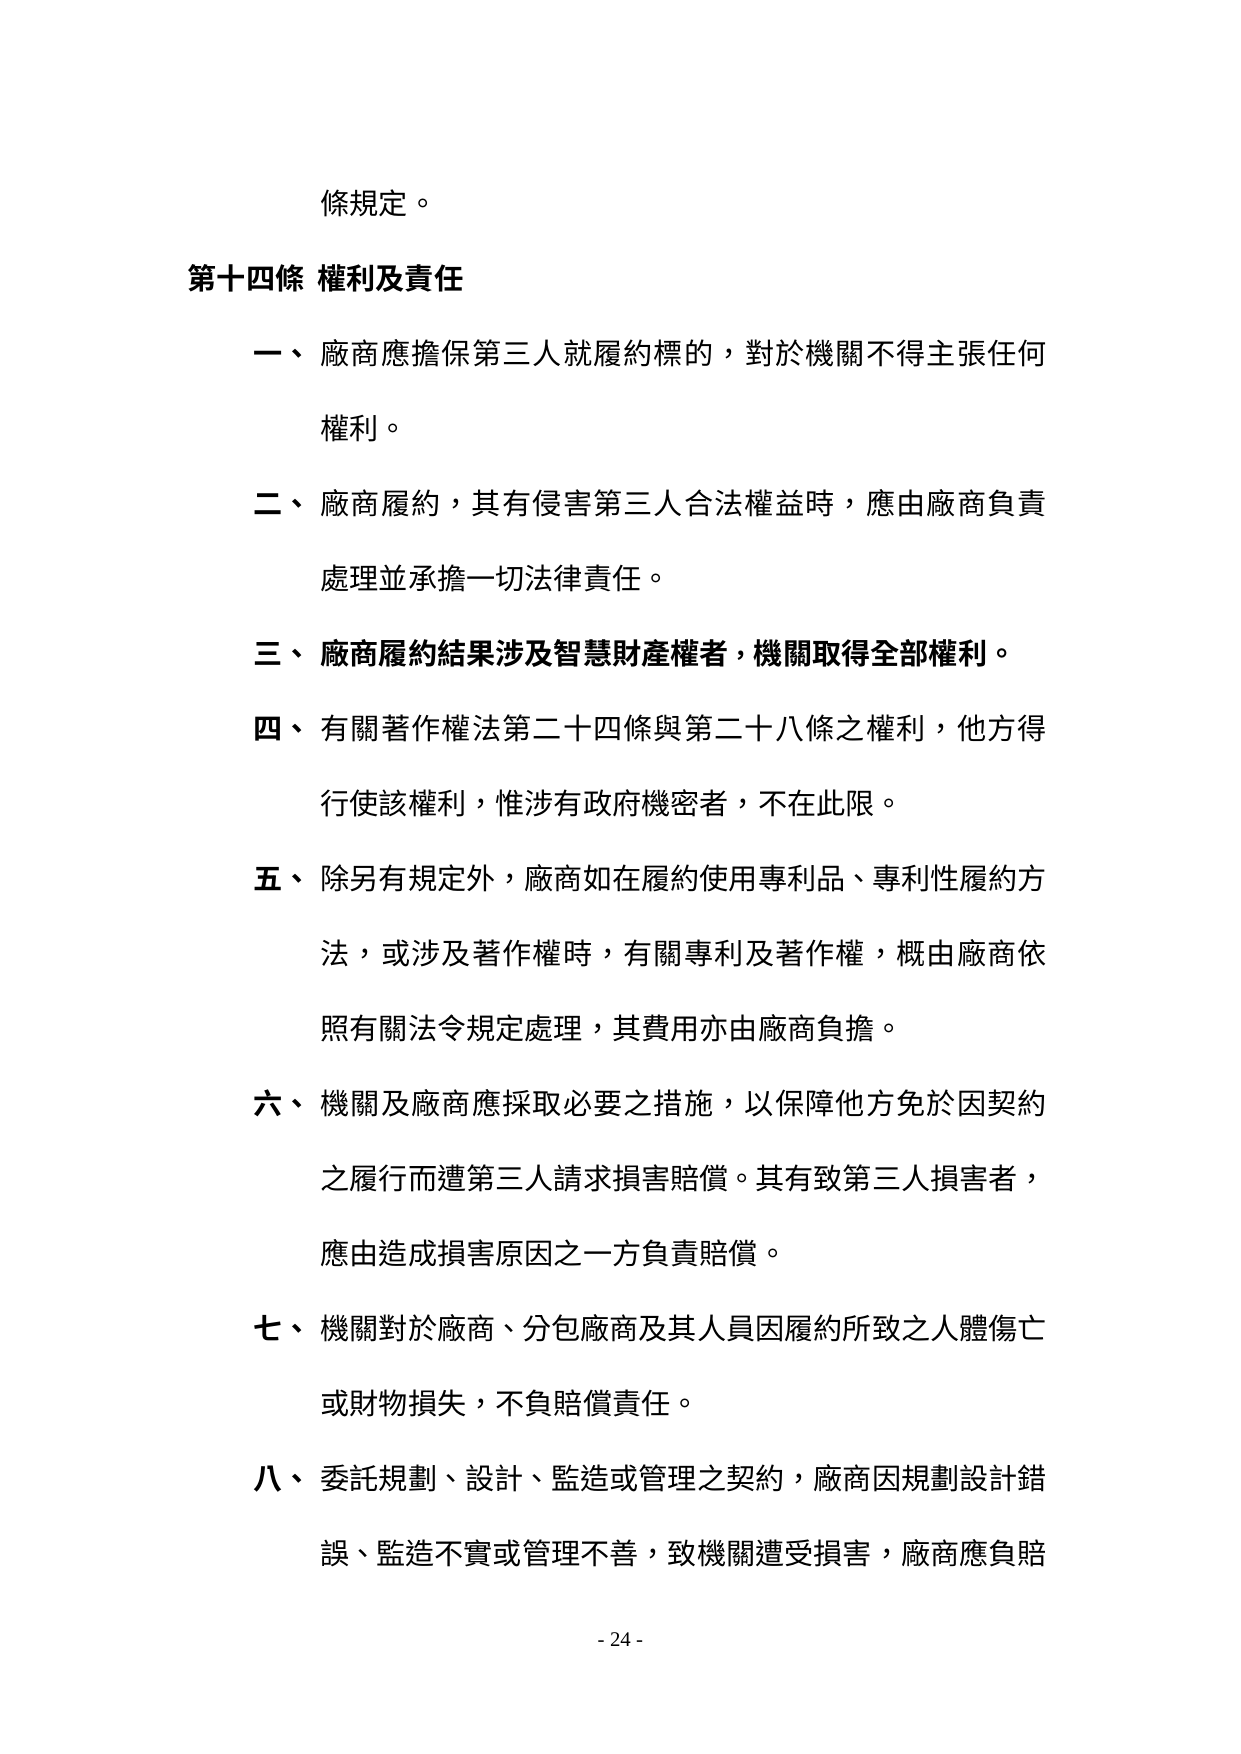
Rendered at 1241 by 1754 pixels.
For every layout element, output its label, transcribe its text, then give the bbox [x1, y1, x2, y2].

list 除另有規定外，廠商如在履約使用專利品、專利性履約方法，或涉及著作權時，有關專利及著作權，概由廠商依照有關法令規定處理，其費用亦由廠商負擔。 [253, 839, 1047, 1064]
list 有關著作權法第二十四條與第二十八條之權利，他方得行使該權利，惟涉有政府機密者，不在此限。 [253, 689, 1047, 839]
list 機關對於廠商、分包廠商及其人員因履約所致之人體傷亡或財物損失，不負賠償責任。 [253, 1289, 1047, 1439]
list 廠商履約，其有侵害第三人合法權益時，應由廠商負責處理並承擔一切法律責任。 [253, 464, 1047, 614]
list 條規定。 [252, 164, 1053, 239]
text 第十四條 權利及責任 [187, 239, 1053, 314]
list 機關及廠商應採取必要之措施，以保障他方免於因契約之履行而遭第三人請求損害賠償。其有致第三人損害者，應由造成損害原因之一方負責賠償。 [253, 1064, 1047, 1289]
list 廠商履約結果涉及智慧財產權者，機關取得全部權利。 [253, 614, 1047, 689]
list 廠商應擔保第三人就履約標的，對於機關不得主張任何權利。 [253, 314, 1047, 464]
list 委託規劃、設計、監造或管理之契約，廠商因規劃設計錯誤、監造不實或管理不善，致機關遭受損害，廠商應負賠 [253, 1439, 1047, 1589]
